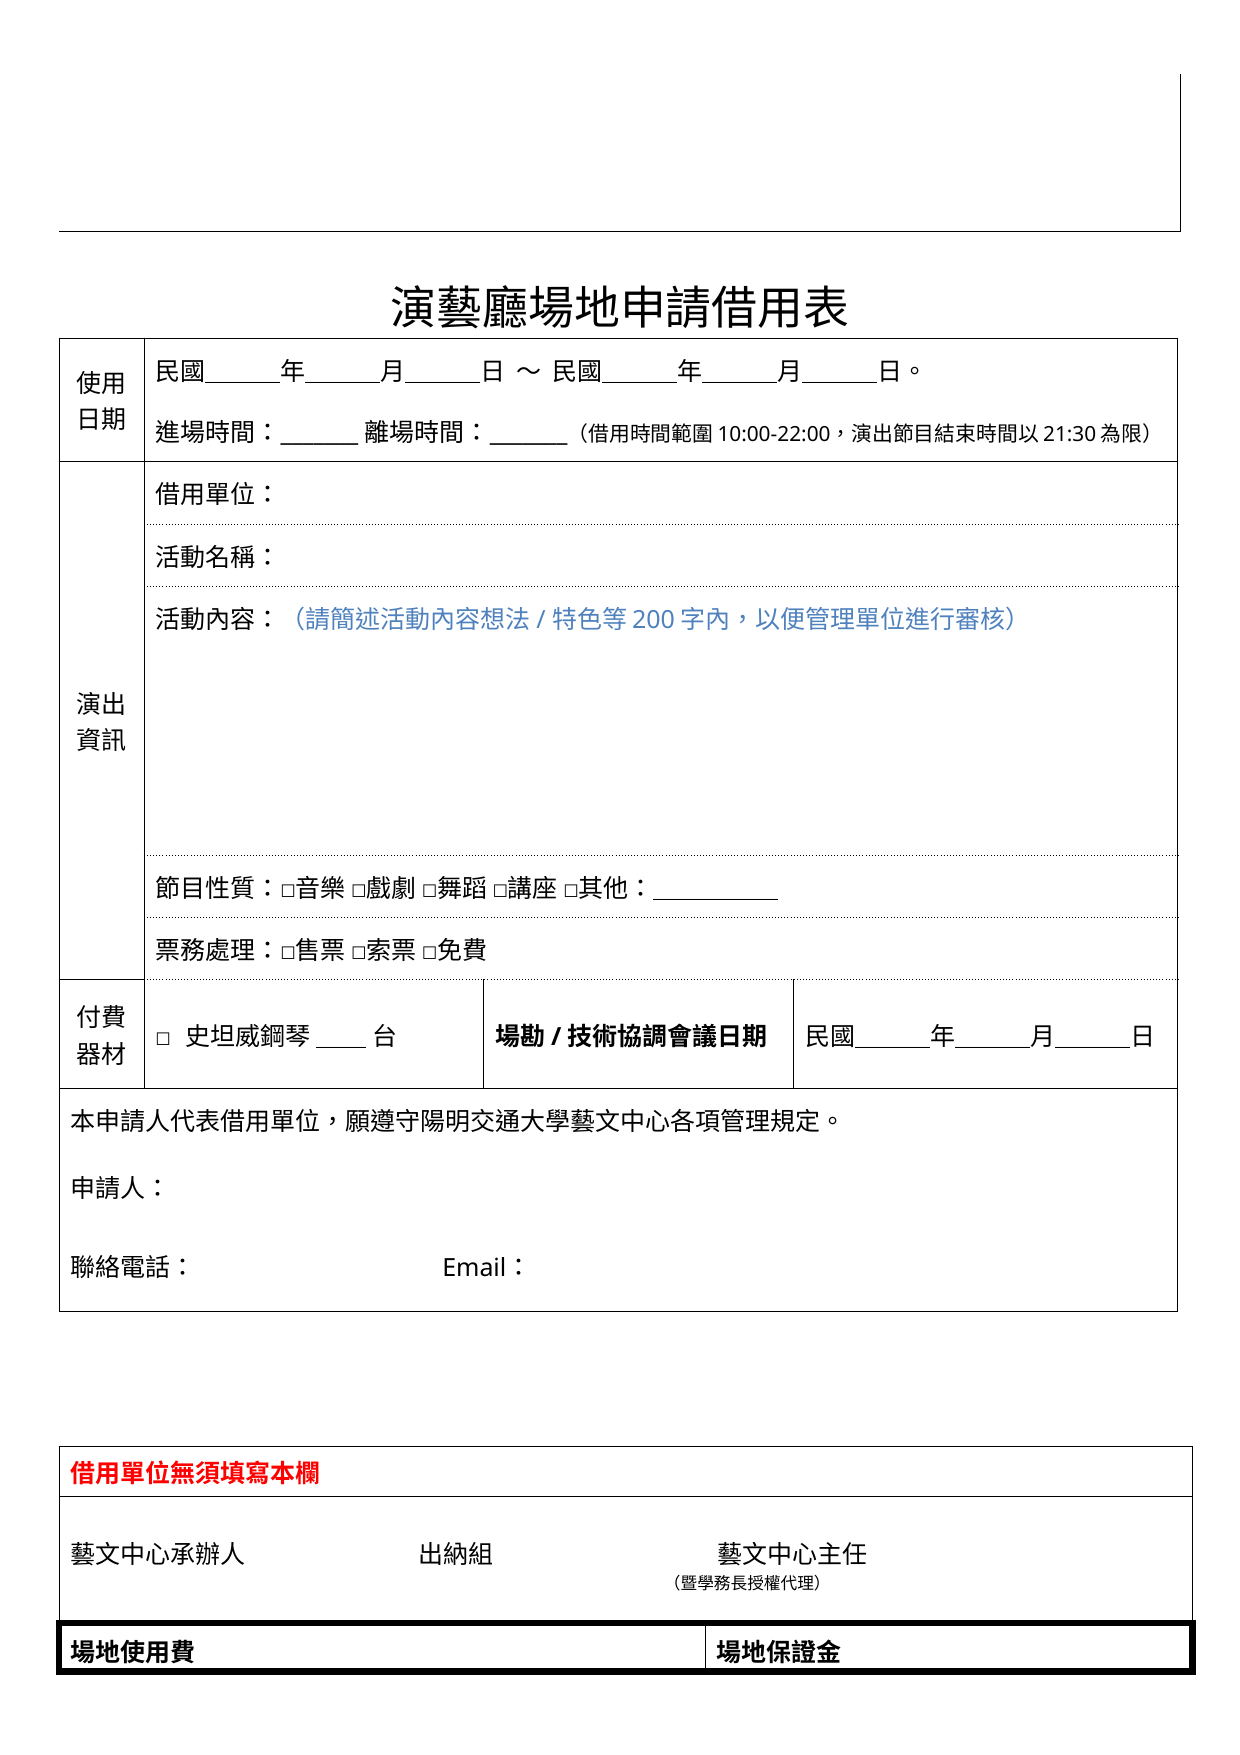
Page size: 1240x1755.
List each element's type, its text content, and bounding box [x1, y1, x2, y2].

table_cell 活動名稱： [145, 524, 1177, 586]
table_cell 活動內容：（請簡述活動內容想法 / 特色等200字內，以便管理單位進行審核） [145, 586, 1177, 854]
table_cell 民國＿＿＿年＿＿＿月＿＿＿日 [794, 979, 1177, 1088]
table_cell 節目性質：☐音樂 ☐戲劇 ☐舞蹈 ☐講座 ☐其他：＿＿＿＿＿ [145, 855, 1177, 917]
table_cell 借用單位： [145, 462, 1177, 523]
table_cell 演出資訊 [60, 462, 144, 979]
table_cell 票務處理：☐售票 ☐索票 ☐免費 [145, 917, 1177, 979]
table_header 使用日期 [60, 339, 144, 461]
table_cell 場地保證金 [706, 1626, 1189, 1668]
table_header 借用單位無須填寫本欄 [60, 1447, 1192, 1496]
table_cell ☐ 史坦威鋼琴 ＿＿ 台 [145, 979, 483, 1088]
table_cell 藝文中心承辦人 出納組 藝文中心主任 （暨學務長授權代理） [60, 1497, 1192, 1619]
text 演藝廳場地申請借用表 [59, 271, 1181, 338]
table_cell 場地使用費 [62, 1626, 705, 1668]
table_header 民國＿＿＿年＿＿＿月＿＿＿日 ～ 民國＿＿＿年＿＿＿月＿＿＿日。 進場時間：_______ 離場時間：_______（借用時間範圍10:00-22:00，演出節目結束時間以21:30為限） [145, 339, 1177, 461]
table_cell 付費器材 [60, 980, 144, 1088]
table_cell 場勘 / 技術協調會議日期 [484, 979, 793, 1088]
table_cell 本申請人代表借用單位，願遵守陽明交通大學藝文中心各項管理規定。 申請人： 聯絡電話： Email： [60, 1089, 1177, 1311]
